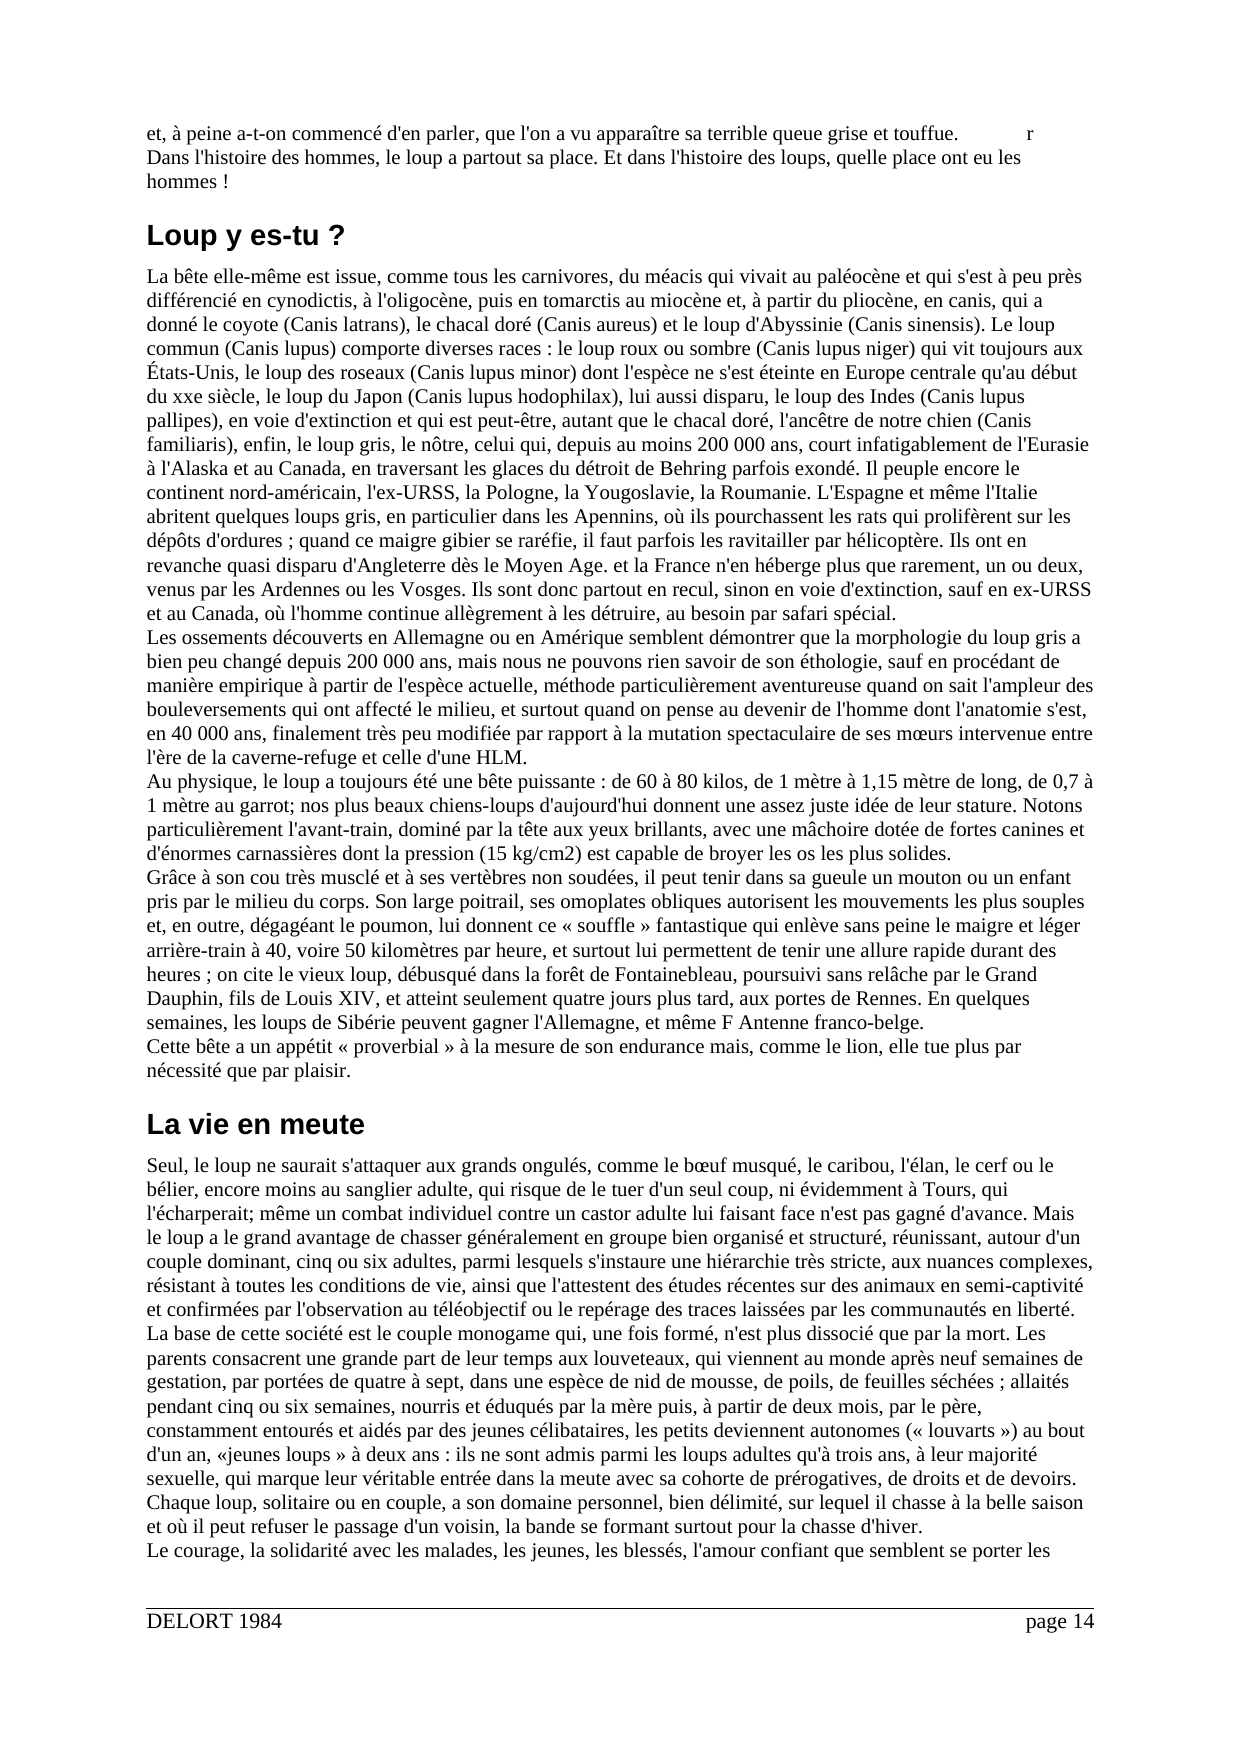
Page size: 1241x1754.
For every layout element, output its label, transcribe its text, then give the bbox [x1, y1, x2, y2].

text et, à peine a-t-on commencé d'en parler, que l'on a vu apparaître sa terrible queue grise et touffue. r [146, 121, 1094, 144]
text La bête elle-même est issue, comme tous les carnivores, du méacis qui vivait au paléocène et qui s'est à peu près diffé­rencié en cynodictis, à l'oligocène, puis en tomarctis au mio­cène et, à partir du pliocène, en canis, qui a donné le coyote (Canis latrans), le chacal doré (Canis aureus) et le loup d'Abyssinie (Canis sinensis). Le loup commun (Canis lupus) comporte diverses races : le loup roux ou sombre (Canis lupus niger) qui vit toujours aux États-Unis, le loup des roseaux (Canis lupus minor) dont l'espèce ne s'est éteinte en Europe centrale qu'au début du xxe siècle, le loup du Japon (Canis lupus hodophilax), lui aussi disparu, le loup des Indes (Canis lupus pallipes), en voie d'extinction et qui est peut-être, autant que le chacal doré, l'ancêtre de notre chien (Canis familiaris), enfin, le loup gris, le nôtre, celui qui, depuis au moins 200 000 ans, court infatigablement de l'Eurasie à l'Alaska et au Canada, en traversant les glaces du détroit de Behring parfois exondé. Il peuple encore le continent nord-américain, l'ex-URSS, la Pologne, la Yougoslavie, la Rou­manie. L'Espagne et même l'Italie abritent quelques loups gris, en particulier dans les Apennins, où ils pourchassent les rats qui prolifèrent sur les dépôts d'ordures ; quand ce maigre gibier se raréfie, il faut parfois les ravitailler par hélicoptère. Ils ont en revanche quasi disparu d'Angleterre dès le Moyen Age. et la France n'en héberge plus que rarement, un ou deux, venus par les Ardennes ou les Vosges. Ils sont donc partout en recul, sinon en voie d'extinction, sauf en ex-URSS et au Canada, où l'homme continue allègrement à les détruire, au besoin par safari spécial. [146, 264, 1094, 625]
text Cette bête a un appétit « proverbial » à la mesure de son endurance mais, comme le lion, elle tue plus par nécessité que par plaisir. [146, 1034, 1094, 1082]
text Les ossements découverts en Allemagne ou en Amérique semblent démontrer que la morphologie du loup gris a bien peu changé depuis 200 000 ans, mais nous ne pouvons rien savoir de son éthologie, sauf en procédant de manière empi­rique à partir de l'espèce actuelle, méthode particulièrement aventureuse quand on sait l'ampleur des bouleversements qui ont affecté le milieu, et surtout quand on pense au devenir de l'homme dont l'anatomie s'est, en 40 000 ans, finalement très peu modifiée par rapport à la mutation spectaculaire de ses mœurs intervenue entre l'ère de la caverne-refuge et celle d'une HLM. [146, 625, 1094, 769]
text Dans l'histoire des hommes, le loup a partout sa place. Et dans l'histoire des loups, quelle place ont eu les hommes ! [146, 144, 1094, 193]
text La base de cette société est le couple monogame qui, une fois formé, n'est plus dissocié que par la mort. Les parents consacrent une grande part de leur temps aux louveteaux, qui viennent au monde après neuf semaines de gestation, par portées de quatre à sept, dans une espèce de nid de mousse, de poils, de feuilles séchées ; allaités pendant cinq ou six semaines, nourris et éduqués par la mère puis, à partir de deux mois, par le père, constamment entourés et aidés par des jeunes célibataires, les petits deviennent autonomes (« louvarts ») au bout d'un an, «jeunes loups » à deux ans : ils ne sont admis parmi les loups adultes qu'à trois ans, à leur majorité sexuelle, qui marque leur véritable entrée dans la meute avec sa cohorte de prérogatives, de droits et de devoirs. Chaque loup, solitaire ou en couple, a son domaine personnel, bien délimité, sur lequel il chasse à la belle saison et où il peut refuser le passage d'un voisin, la bande se for­mant surtout pour la chasse d'hiver. [146, 1321, 1094, 1538]
subtitle Loup y es-tu ? [146, 218, 1094, 251]
text Au physique, le loup a toujours été une bête puissante : de 60 à 80 kilos, de 1 mètre à 1,15 mètre de long, de 0,7 à 1 mètre au garrot; nos plus beaux chiens-loups d'aujourd'hui donnent une assez juste idée de leur stature. Notons particu­lièrement l'avant-train, dominé par la tête aux yeux brillants, avec une mâchoire dotée de fortes canines et d'énormes car­nassières dont la pression (15 kg/cm2) est capable de broyer les os les plus solides. [146, 769, 1094, 865]
text Grâce à son cou très musclé et à ses vertèbres non soudées, il peut tenir dans sa gueule un mouton ou un enfant pris par le milieu du corps. Son large poitrail, ses omoplates obliques autorisent les mouvements les plus souples et, en outre, dégagéant le poumon, lui donnent ce « souffle » fantastique qui enlève sans peine le maigre et léger arrière-train à 40, voire 50 kilomètres par heure, et surtout lui permettent de tenir une allure rapide durant des heures ; on cite le vieux loup, débus­qué dans la forêt de Fontainebleau, poursuivi sans relâche par le Grand Dauphin, fils de Louis XIV, et atteint seulement quatre jours plus tard, aux portes de Rennes. En quelques semaines, les loups de Sibérie peuvent gagner l'Allemagne, et même F Antenne franco-belge. [146, 865, 1094, 1034]
subtitle La vie en meute [146, 1107, 1094, 1140]
text Seul, le loup ne saurait s'attaquer aux grands ongulés, comme le bœuf musqué, le caribou, l'élan, le cerf ou le bélier, encore moins au sanglier adulte, qui risque de le tuer d'un seul coup, ni évidemment à Tours, qui l'écharperait; même un combat individuel contre un castor adulte lui fai­sant face n'est pas gagné d'avance. Mais le loup a le grand avantage de chasser généralement en groupe bien organisé et structuré, réunissant, autour d'un couple dominant, cinq ou six adultes, parmi lesquels s'instaure une hiérarchie très stricte, aux nuances complexes, résistant à toutes les condi­tions de vie, ainsi que l'attestent des études récentes sur des animaux en semi-captivité et confirmées par l'observation au téléobjectif ou le repérage des traces laissées par les commu­nautés en liberté. [146, 1153, 1094, 1321]
text Le courage, la solidarité avec les malades, les jeunes, les blessés, l'amour confiant que semblent se porter les [146, 1538, 1094, 1562]
